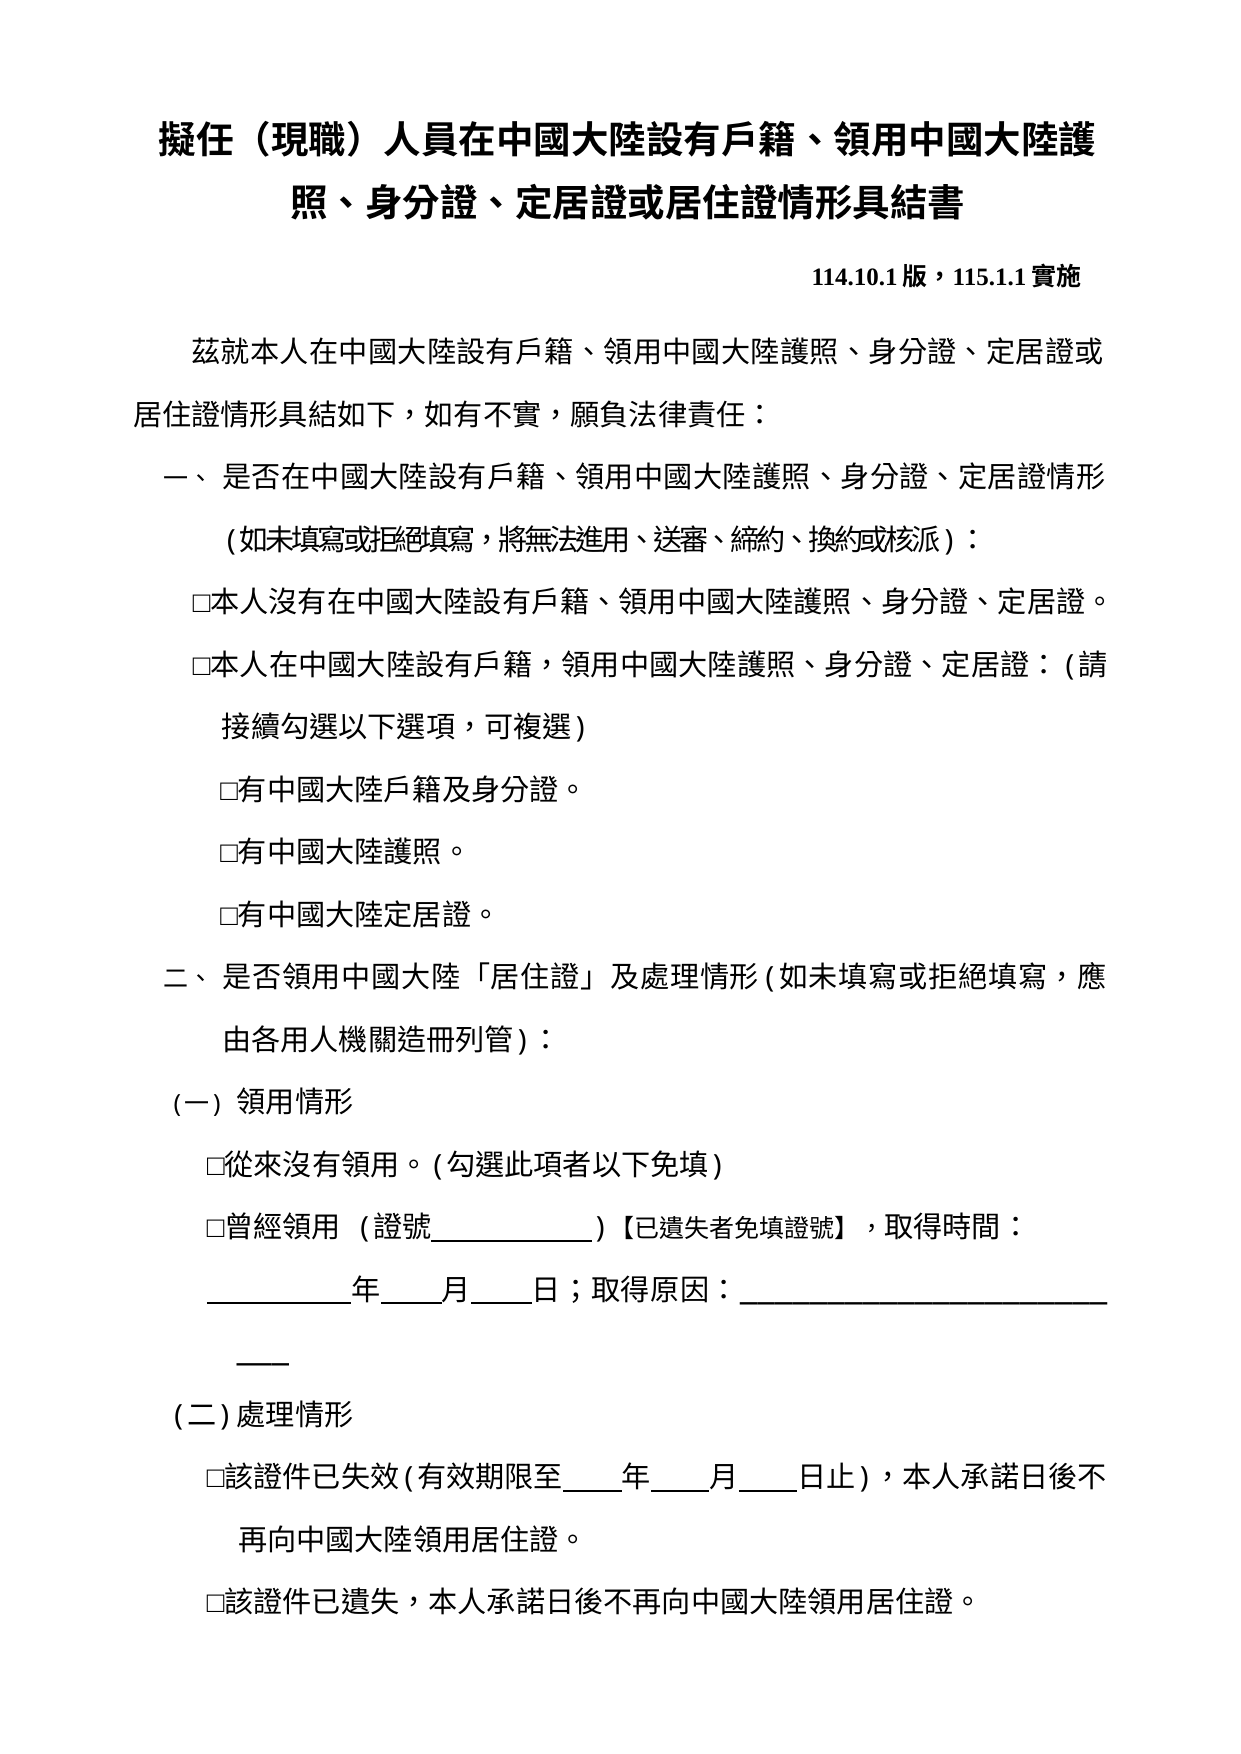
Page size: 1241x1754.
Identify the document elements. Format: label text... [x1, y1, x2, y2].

text □有中國大陸戶籍及身分證。 [220, 746, 1107, 808]
text 擬任（現職）人員在中國大陸設有戶籍、領用中國大陸護照、身分證、定居證或居住證情形具結書 [148, 96, 1107, 221]
list 是否在中國大陸設有戶籍、領用中國大陸護照、身分證、定居證情形(如未填寫或拒絕填寫，將無法進用、送審、締約、換約或核派)： [163, 433, 1107, 558]
text 114.10.1版，115.1.1實施 [148, 233, 1107, 296]
text □有中國大陸定居證。 [220, 871, 1107, 933]
text □有中國大陸護照。 [220, 808, 1107, 871]
text □本人在中國大陸設有戶籍，領用中國大陸護照、身分證、定居證：(請接續勾選以下選項，可複選) [193, 621, 1107, 746]
list 是否領用中國大陸「居住證」及處理情形(如未填寫或拒絕填寫，應由各用人機關造冊列管)： [163, 933, 1107, 1058]
text □從來沒有領用。(勾選此項者以下免填) [207, 1121, 1107, 1183]
text 年 月 日；取得原因：________________________ [207, 1246, 1107, 1371]
text □本人沒有在中國大陸設有戶籍、領用中國大陸護照、身分證、定居證。 [193, 558, 1107, 621]
list 處理情形 [169, 1371, 1107, 1433]
text □曾經領用 (證號 )【已遺失者免填證號】，取得時間： [207, 1183, 1107, 1246]
text □該證件已失效(有效期限至 年 月 日止)，本人承諾日後不再向中國大陸領用居住證。 [207, 1433, 1107, 1558]
text □該證件已遺失，本人承諾日後不再向中國大陸領用居住證。 [207, 1558, 1107, 1621]
text 茲就本人在中國大陸設有戶籍、領用中國大陸護照、身分證、定居證或居住證情形具結如下，如有不實，願負法律責任： [133, 308, 1107, 433]
list 領用情形 [169, 1058, 1107, 1121]
